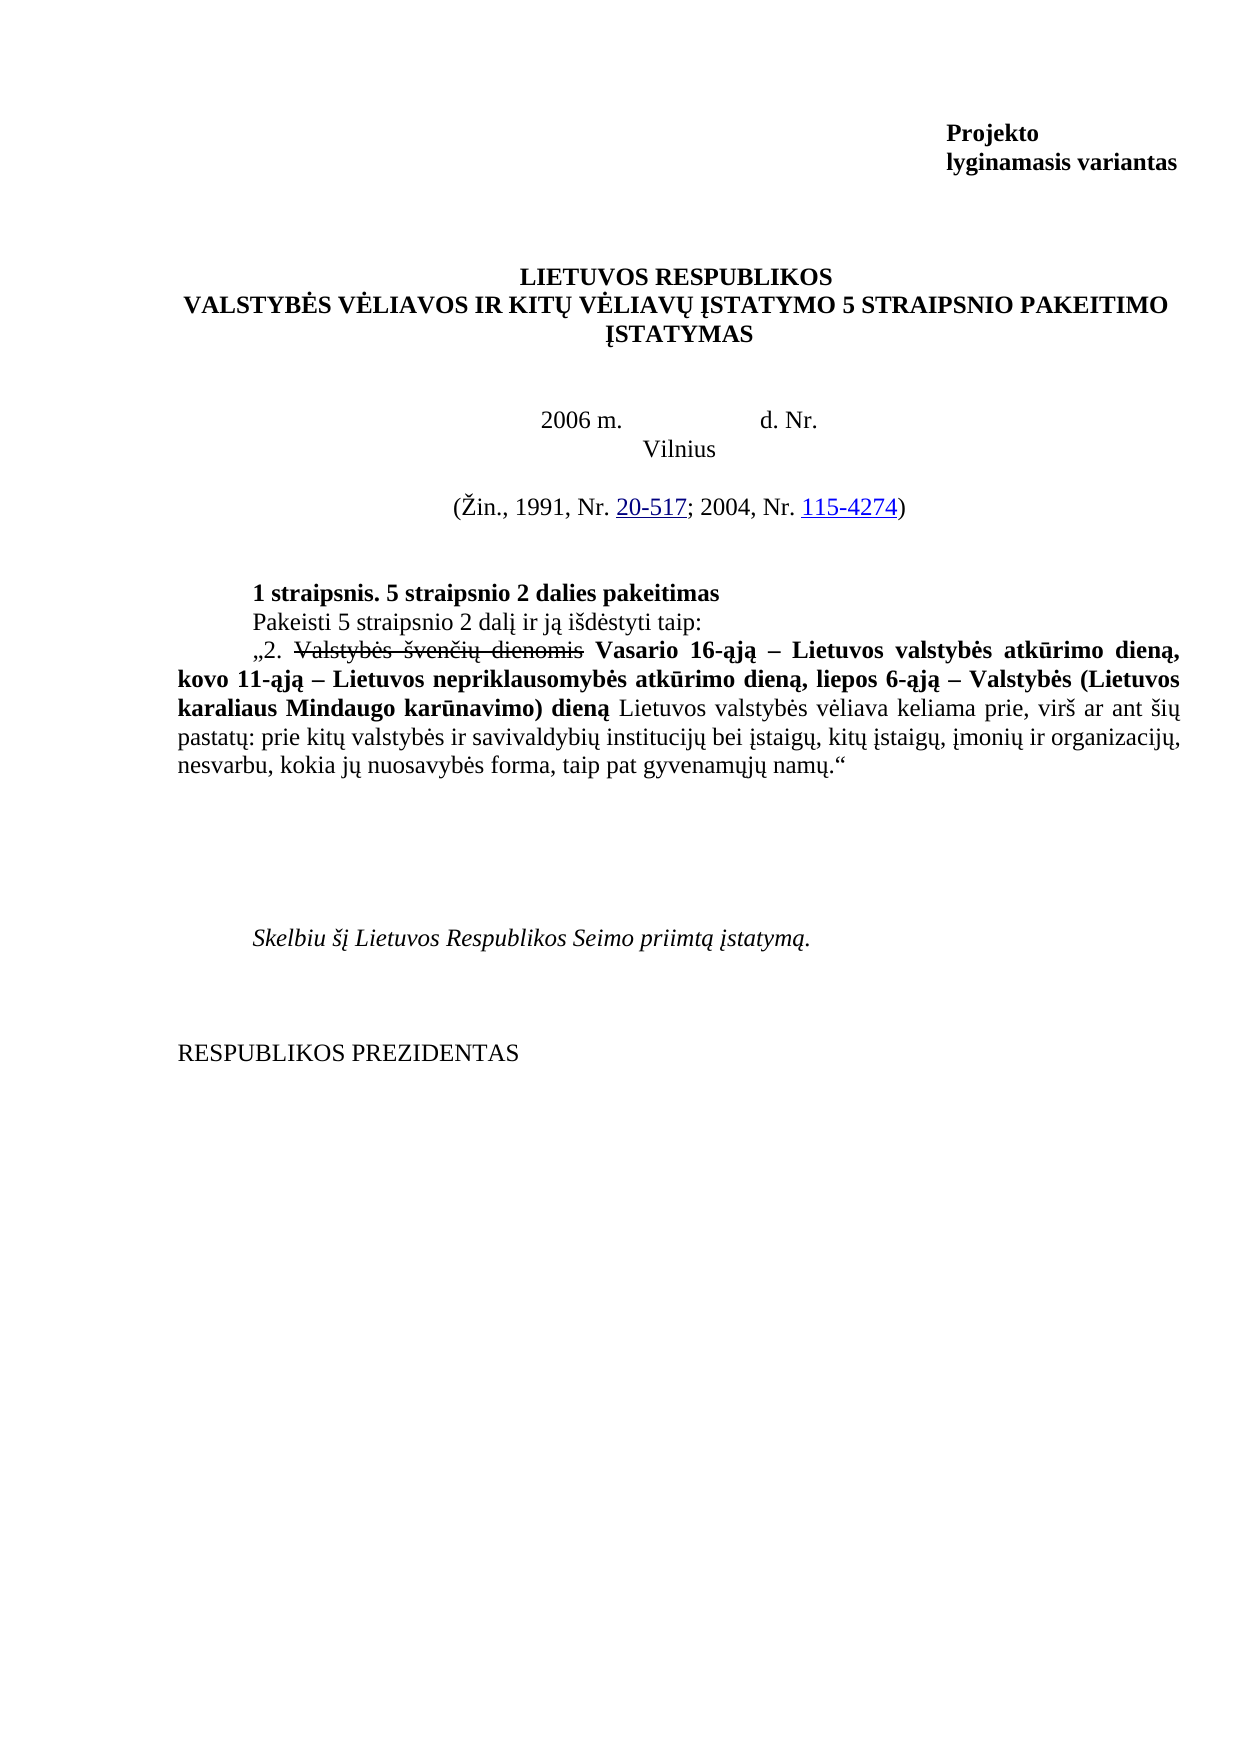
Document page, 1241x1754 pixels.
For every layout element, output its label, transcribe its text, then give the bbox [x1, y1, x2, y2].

text 1 straipsnis. 5 straipsnio 2 dalies pakeitimas [177, 578, 1181, 607]
text (Žin., 1991, Nr. 20-517; 2004, Nr. 115-4274) [177, 492, 1181, 521]
text ĮSTATYMAS [177, 319, 1181, 348]
text 2006 m. d. Nr. [177, 406, 1181, 434]
text LIETUVOS RESPUBLIKOS [177, 262, 1181, 291]
text Projekto [717, 118, 1181, 147]
text Vilnius [177, 434, 1181, 463]
text Pakeisti 5 straipsnio 2 dalį ir ją išdėstyti taip: [177, 607, 1181, 636]
text RESPUBLIKOS PREZIDENTAS [177, 1038, 1181, 1067]
text Skelbiu šį Lietuvos Respublikos Seimo priimtą įstatymą. [177, 923, 1181, 952]
text lyginamasis variantas [852, 147, 1181, 176]
text VALSTYBĖS VĖLIAVOS IR KITŲ VĖLIAVŲ ĮSTATYMO 5 STRAIPSNIO PAKEITIMO [177, 291, 1181, 319]
text „2. Valstybės švenčių dienomis Vasario 16-ąją – Lietuvos valstybės atkūrimo dieną, kovo 11-ąją – Lietuvos nepriklausomybės atkūrimo dieną, liepos 6-ąją – Valstybės (Lietuvos karaliaus Mindaugo karūnavimo) dieną Lietuvos valstybės vėliava keliama prie, virš ar ant šių pastatų: prie kitų valstybės ir savivaldybių institucijų bei įstaigų, kitų įstaigų, įmonių ir organizacijų, nesvarbu, kokia jų nuosavybės forma, taip pat gyvenamųjų namų.“ [177, 636, 1181, 779]
